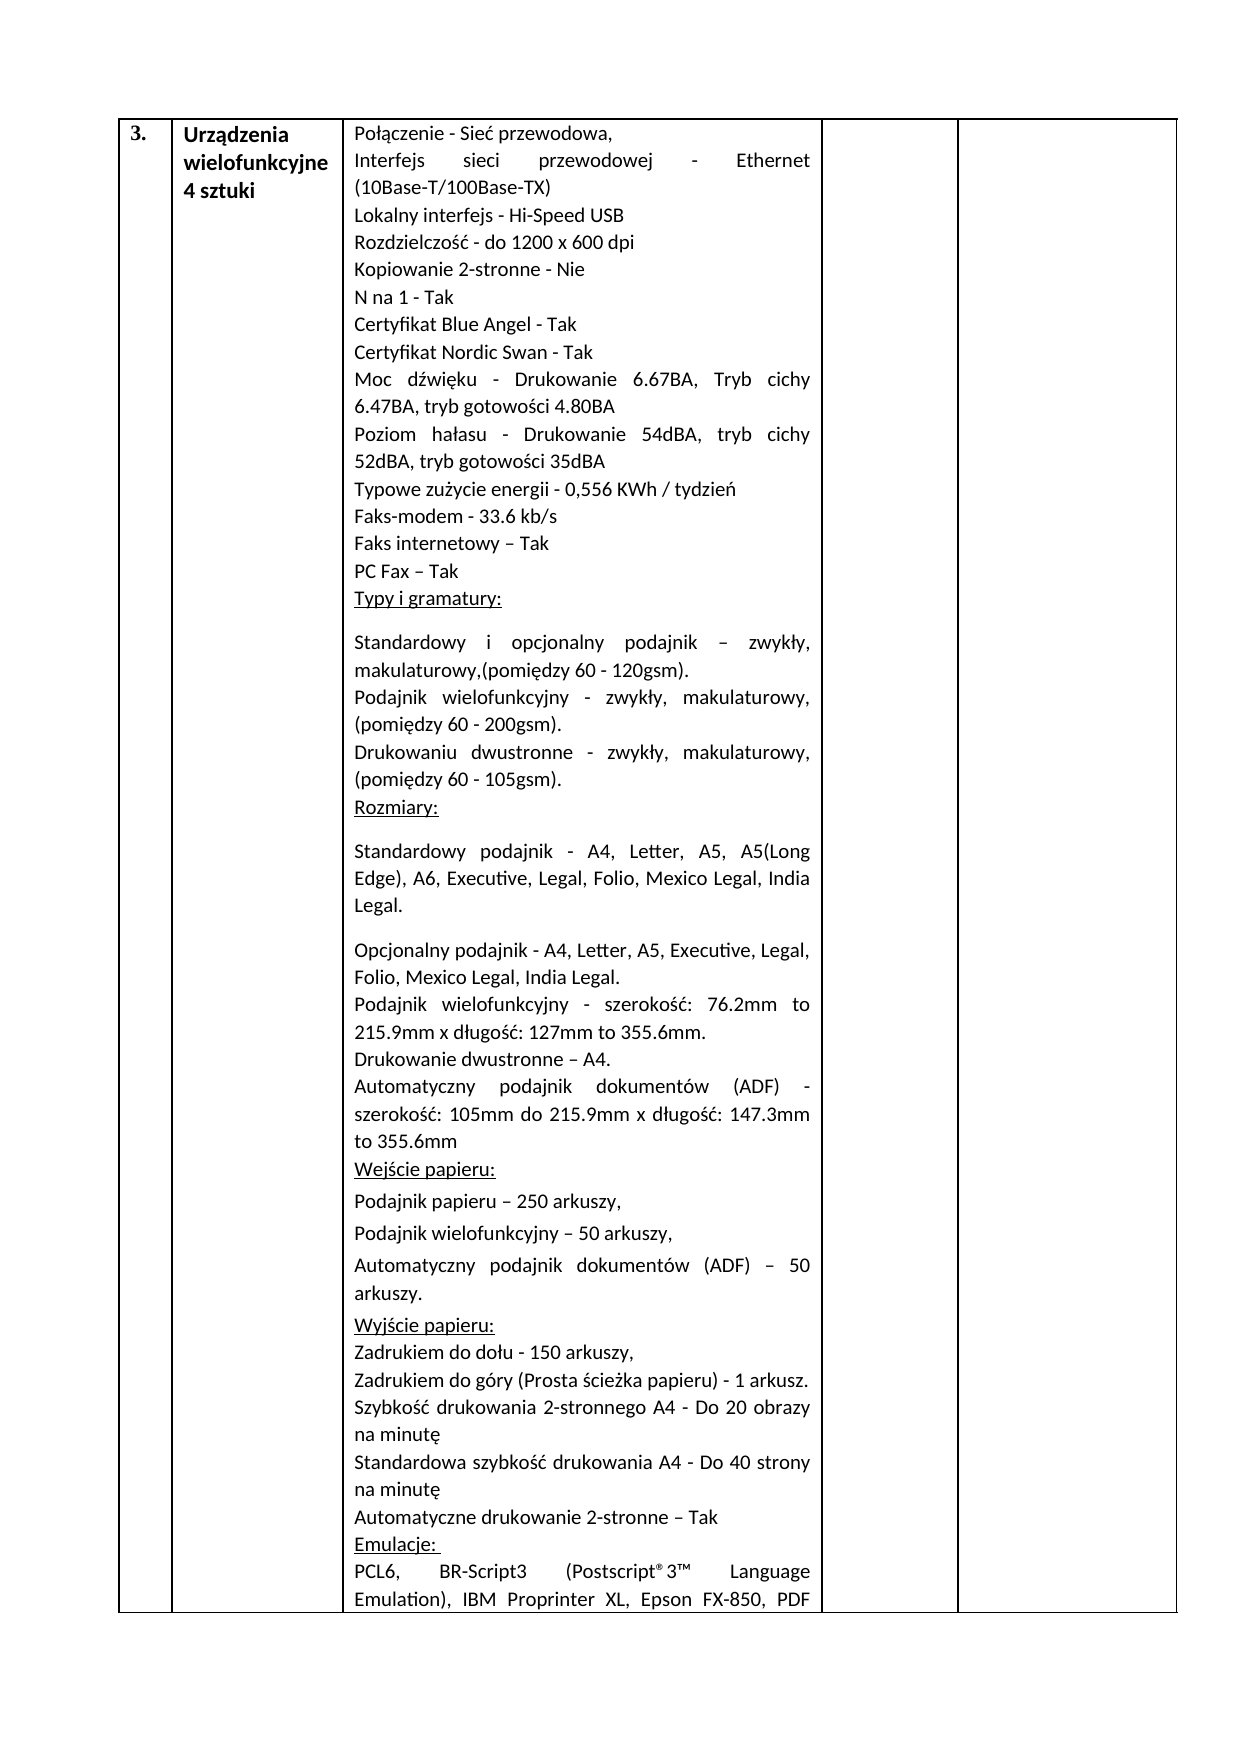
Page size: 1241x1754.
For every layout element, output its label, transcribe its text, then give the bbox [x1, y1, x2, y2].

table_cell Urządzenia wielofunkcyjne4 sztuki [173, 120, 342, 1611]
table_cell [823, 120, 957, 1611]
table_cell Połączenie - Sieć przewodowa, Interfejs sieci przewodowej - Ethernet (10Base-T/100Base-TX) Lokalny interfejs - Hi-Speed USB Rozdzielczość - do 1200 x 600 dpi Kopiowanie 2-stronne - Nie N na 1 - Tak Certyfikat Blue Angel - Tak Certyfikat Nordic Swan - Tak Moc dźwięku - Drukowanie 6.67BA, Tryb cichy 6.47BA, tryb gotowości 4.80BA Poziom hałasu - Drukowanie 54dBA, tryb cichy 52dBA, tryb gotowości 35dBA Typowe zużycie energii - 0,556 KWh / tydzień Faks-modem - 33.6 kb/s Faks internetowy – Tak PC Fax – Tak Typy i gramatury: Standardowy i opcjonalny podajnik – zwykły, makulaturowy,(pomiędzy 60 - 120gsm). Podajnik wielofunkcyjny - zwykły, makulaturowy,(pomiędzy 60 - 200gsm). Drukowaniu dwustronne - zwykły, makulaturowy,(pomiędzy 60 - 105gsm). Rozmiary: Standardowy podajnik - A4, Letter, A5, A5(Long Edge), A6, Executive, Legal, Folio, Mexico Legal, India Legal. Opcjonalny podajnik - A4, Letter, A5, Executive, Legal, Folio, Mexico Legal, India Legal. Podajnik wielofunkcyjny - szerokość: 76.2mm to 215.9mm x długość: 127mm to 355.6mm. Drukowanie dwustronne – A4. Automatyczny podajnik dokumentów (ADF) - szerokość: 105mm do 215.9mm x długość: 147.3mm to 355.6mm Wejście papieru: Podajnik papieru – 250 arkuszy, Podajnik wielofunkcyjny – 50 arkuszy, Automatyczny podajnik dokumentów (ADF) – 50 arkuszy. Wyjście papieru: Zadrukiem do dołu - 150 arkuszy, Zadrukiem do góry (Prosta ścieżka papieru) - 1 arkusz. Szybkość drukowania 2-stronnego A4 - Do 20 obrazy na minutę Standardowa szybkość drukowania A4 - Do 40 strony na minutę Automatyczne drukowanie 2-stronne – Tak Emulacje: PCL6, BR-Script3 (Postscript®3™ Language Emulation), IBM Proprinter XL, Epson FX-850, PDF [344, 120, 821, 1611]
table_cell 3. [120, 120, 171, 1611]
table_cell [959, 120, 1176, 1611]
